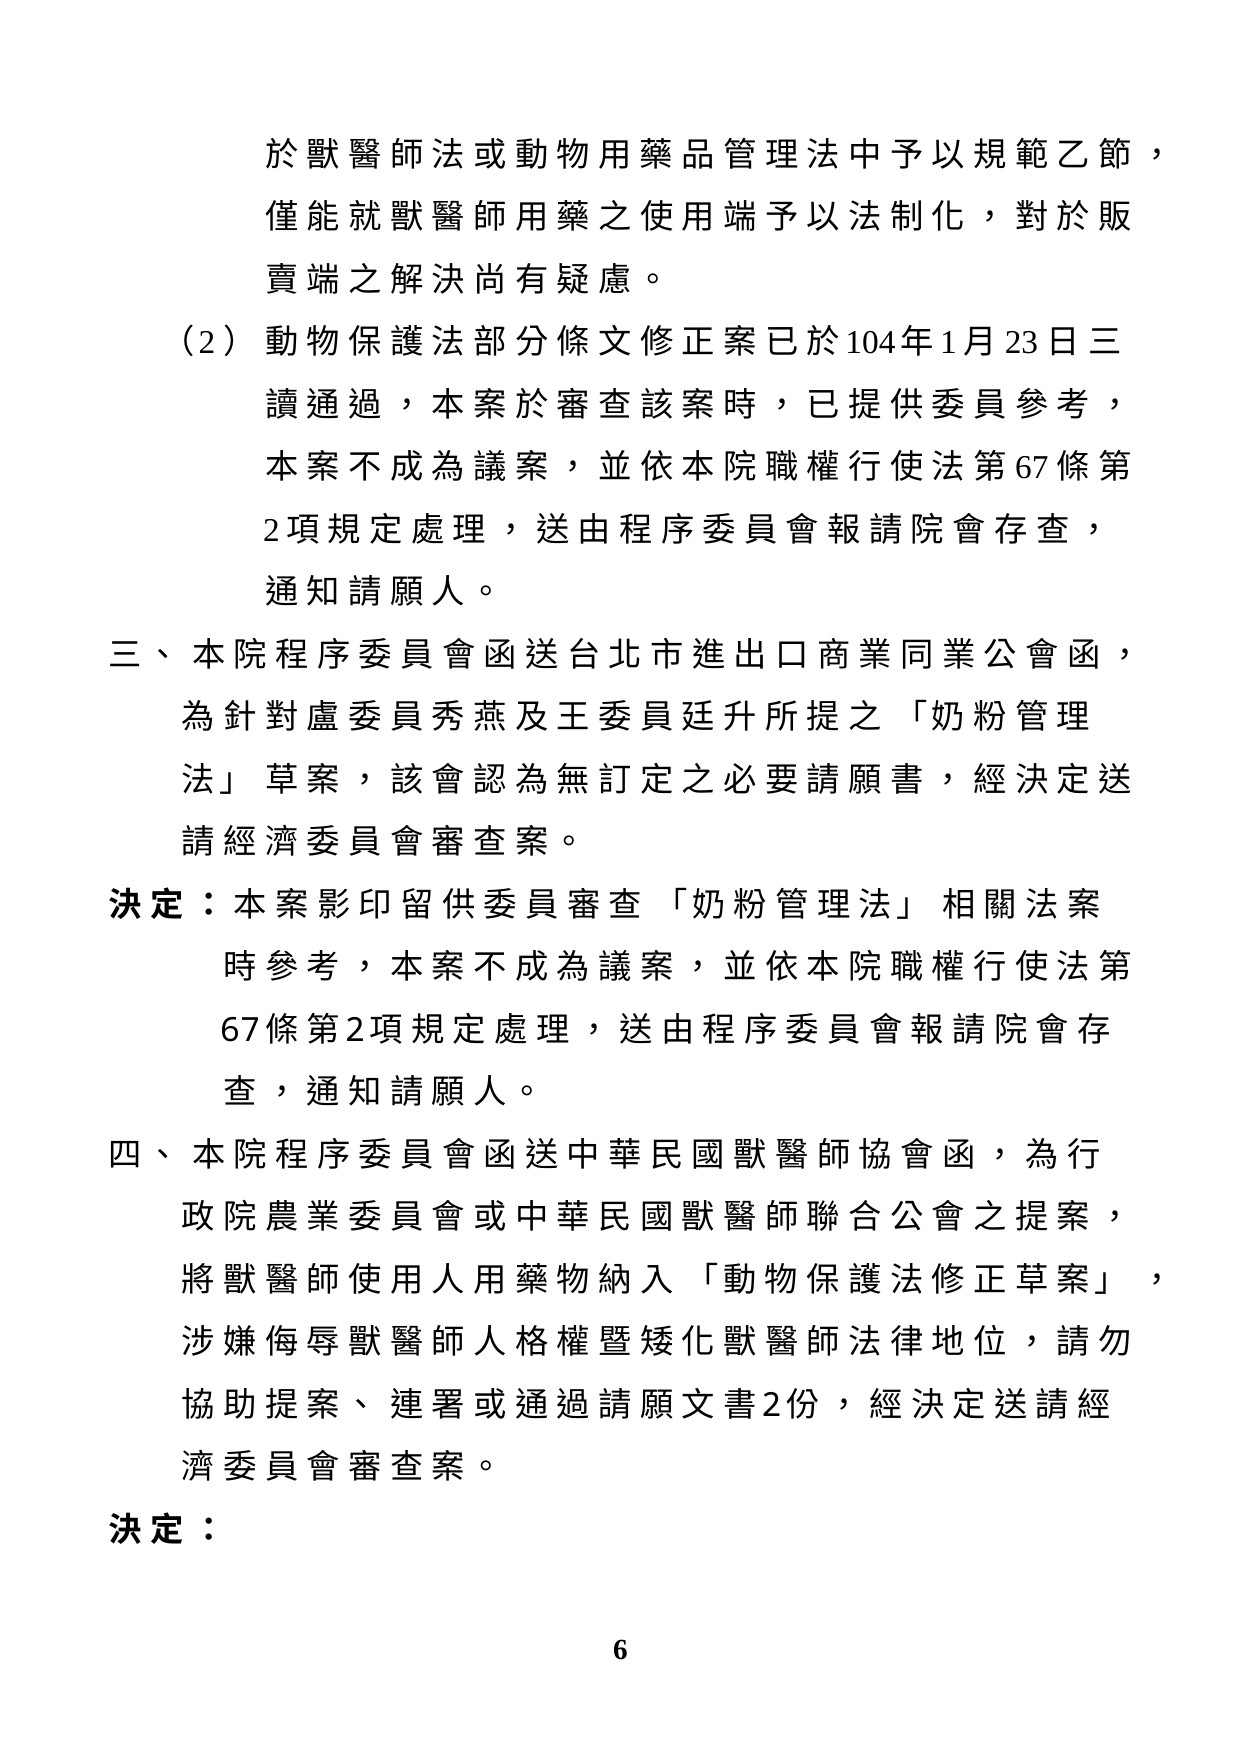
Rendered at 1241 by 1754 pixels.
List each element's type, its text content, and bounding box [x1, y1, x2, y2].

text 四、本院程序委員會函送中華民國獸醫師協會函，為行政院農業委員會或中華民國獸醫師聯合公會之提案，將獸醫師使用人用藥物納入「動物保護法修正草案」，涉嫌侮辱獸醫師人格權暨矮化獸醫師法律地位，請勿協助提案、連署或通過請願文書2份，經決定送請經濟委員會審查案。 [104, 1110, 1136, 1485]
text 決定：本案影印留供委員審查「奶粉管理法」相關法案時參考，本案不成為議案，並依本院職權行使法第67條第2項規定處理，送由程序委員會報請院會存查，通知請願人。 [104, 860, 1136, 1110]
list 動物保護法部分條文修正案已於104年1月23日三讀通過，本案於審查該案時，已提供委員參考，本案不成為議案，並依本院職權行使法第67條第2項規定處理，送由程序委員會報請院會存查，通知請願人。 [153, 298, 1136, 610]
text 決定： [104, 1485, 1136, 1548]
text 三、本院程序委員會函送台北市進出口商業同業公會函，為針對盧委員秀燕及王委員廷升所提之「奶粉管理法」草案，該會認為無訂定之必要請願書，經決定送請經濟委員會審查案。 [104, 610, 1136, 860]
list 本案經函請主管機關農委會表示意見，略謂：1.為解決獸醫師診療使用人用藥物問題，農委會已邀集衛生署、獸醫師團體、大學獸醫教學醫院等相關單位，召開4次會議共同研商，過程中獸醫師團體普遍認為旨揭修正案過度限縮其用藥權限且罰則過重。2.目前獸醫師所面臨之主要困難係人用藥品之來源供應問題，至於獸醫師協會建議於獸醫師法或動物用藥品管理法中予以規範乙節，僅能就獸醫師用藥之使用端予以法制化，對於販賣端之解決尚有疑慮。 [153, 110, 1136, 298]
